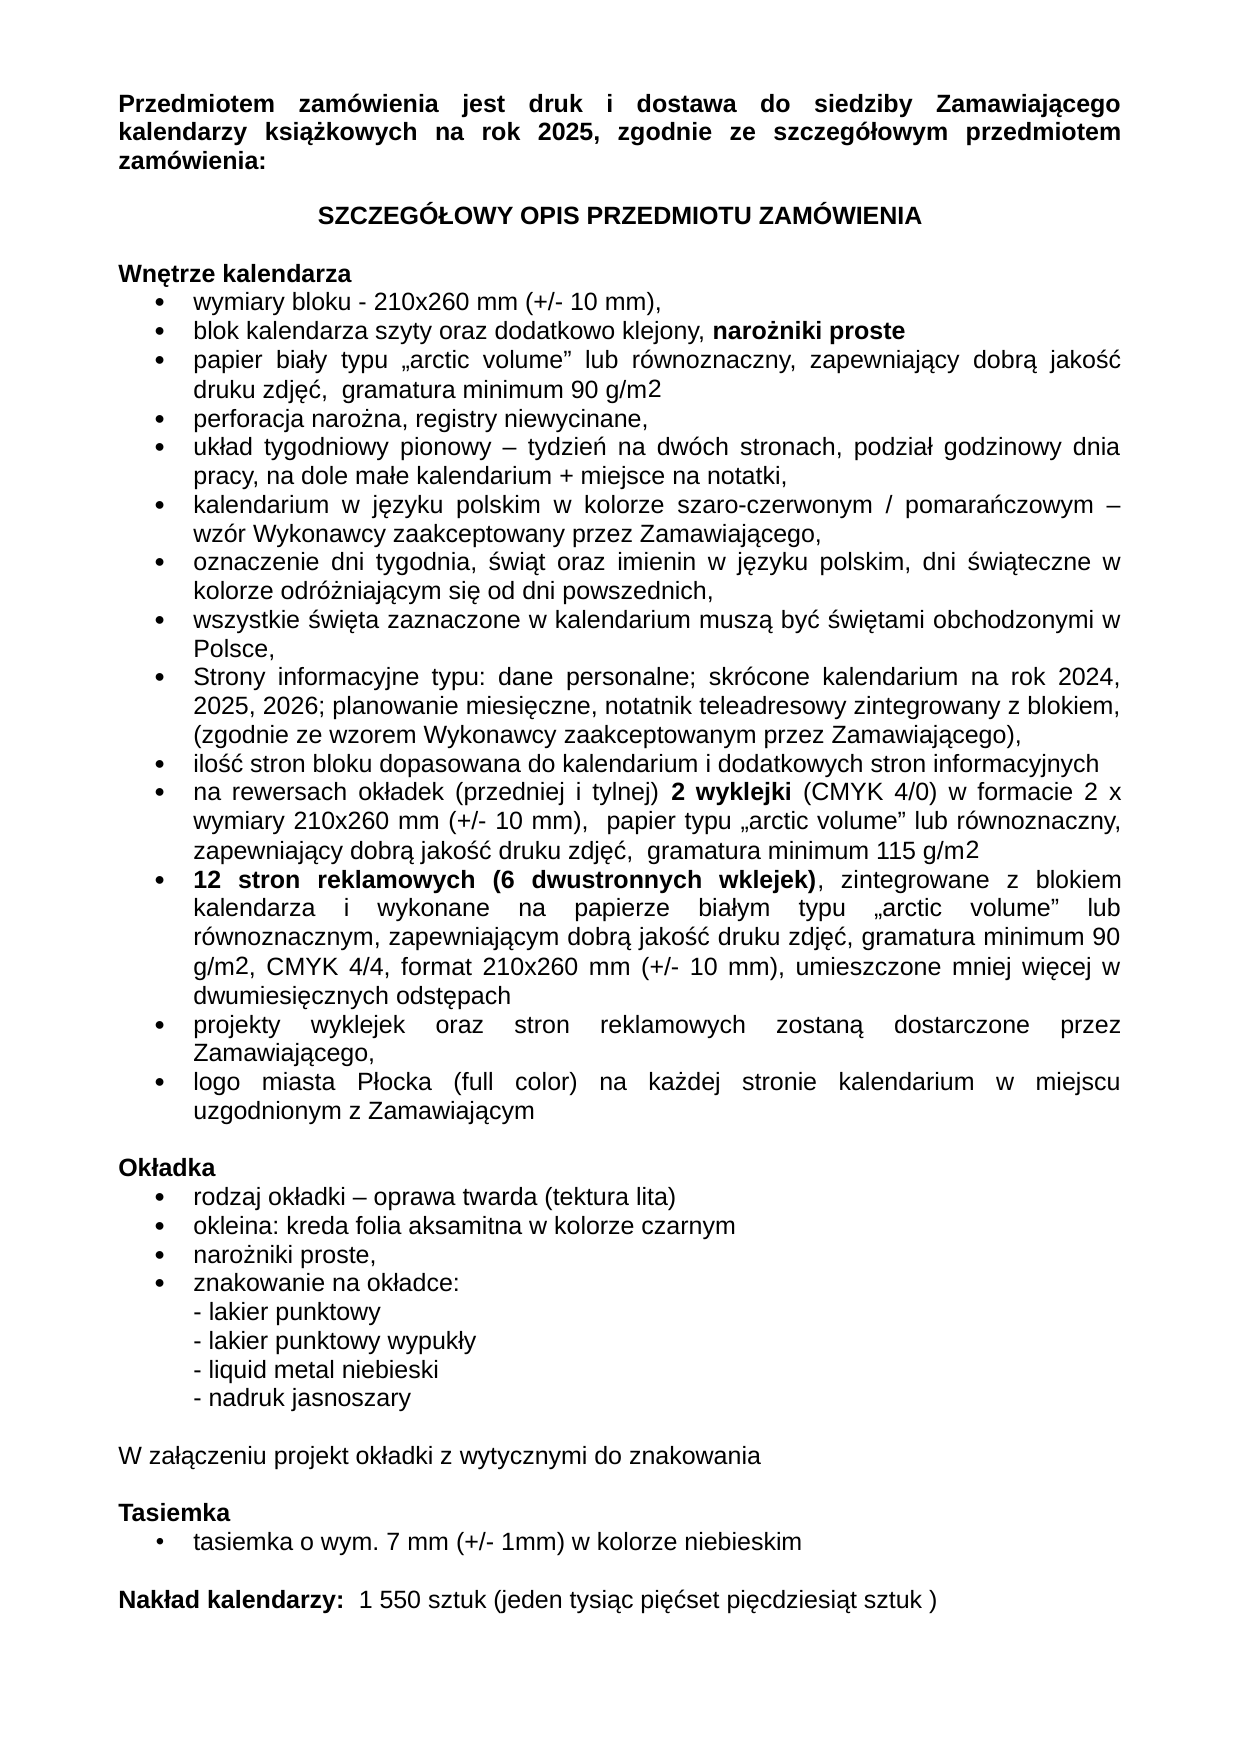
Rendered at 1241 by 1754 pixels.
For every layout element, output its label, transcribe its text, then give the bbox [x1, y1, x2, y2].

list Strony informacyjne typu: dane personalne; skrócone kalendarium na rok 2024, 2025, 2026; planowanie miesięczne, notatnik teleadresowy zintegrowany z blokiem, (zgodnie ze wzorem Wykonawcy zaakceptowanym przez Zamawiającego), [156, 662, 1122, 748]
list układ tygodniowy pionowy – tydzień na dwóch stronach, podział godzinowy dnia pracy, na dole małe kalendarium + miejsce na notatki, [156, 432, 1122, 490]
list kalendarium w języku polskim w kolorze szaro-czerwonym / pomarańczowym – wzór Wykonawcy zaakceptowany przez Zamawiającego, [156, 490, 1122, 547]
text Tasiemka [118, 1498, 1122, 1527]
list na rewersach okładek (przedniej i tylnej) 2 wyklejki (CMYK 4/0) w formacie 2 x wymiary 210x260 mm (+/- 10 mm), papier typu „arctic volume” lub równoznaczny, zapewniający dobrą jakość druku zdjęć, gramatura minimum 115 g/m2 [156, 777, 1122, 865]
text SZCZEGÓŁOWY OPIS PRZEDMIOTU ZAMÓWIENIA [118, 201, 1122, 230]
list - lakier punktowy [156, 1297, 1122, 1326]
list - lakier punktowy wypukły [156, 1326, 1122, 1354]
text Okładka [118, 1153, 1122, 1182]
text W załączeniu projekt okładki z wytycznymi do znakowania [118, 1441, 1122, 1469]
text Nakład kalendarzy: 1 550 sztuk (jeden tysiąc pięćset pięcdziesiąt sztuk ) [118, 1585, 1122, 1613]
list 12 stron reklamowych (6 dwustronnych wklejek), zintegrowane z blokiem kalendarza i wykonane na papierze białym typu „arctic volume” lub równoznacznym, zapewniającym dobrą jakość druku zdjęć, gramatura minimum 90 g/m2, CMYK 4/4, format 210x260 mm (+/- 10 mm), umieszczone mniej więcej w dwumiesięcznych odstępach [156, 865, 1122, 1009]
text Wnętrze kalendarza [118, 259, 1122, 287]
list logo miasta Płocka (full color) na każdej stronie kalendarium w miejscu uzgodnionym z Zamawiającym [156, 1067, 1122, 1124]
list okleina: kreda folia aksamitna w kolorze czarnym [156, 1211, 1122, 1239]
list oznaczenie dni tygodnia, świąt oraz imienin w języku polskim, dni świąteczne w kolorze odróżniającym się od dni powszednich, [156, 547, 1122, 605]
list wymiary bloku - 210x260 mm (+/- 10 mm), [156, 287, 1122, 316]
list znakowanie na okładce: [156, 1268, 1122, 1297]
list blok kalendarza szyty oraz dodatkowo klejony, narożniki proste [156, 316, 1122, 345]
list perforacja narożna, registry niewycinane, [156, 403, 1122, 432]
list projekty wyklejek oraz stron reklamowych zostaną dostarczone przez Zamawiającego, [156, 1009, 1122, 1067]
list - nadruk jasnoszary [156, 1383, 1122, 1412]
list rodzaj okładki – oprawa twarda (tektura lita) [156, 1182, 1122, 1211]
list narożniki proste, [156, 1239, 1122, 1268]
list - liquid metal niebieski [156, 1354, 1122, 1383]
list tasiemka o wym. 7 mm (+/- 1mm) w kolorze niebieskim [156, 1527, 1122, 1556]
list ilość stron bloku dopasowana do kalendarium i dodatkowych stron informacyjnych [156, 748, 1122, 777]
list papier biały typu „arctic volume” lub równoznaczny, zapewniający dobrą jakość druku zdjęć, gramatura minimum 90 g/m2 [156, 345, 1122, 403]
list wszystkie święta zaznaczone w kalendarium muszą być świętami obchodzonymi w Polsce, [156, 605, 1122, 662]
text Przedmiotem zamówienia jest druk i dostawa do siedziby Zamawiającego kalendarzy książkowych na rok 2025, zgodnie ze szczegółowym przedmiotem zamówienia: [118, 88, 1122, 175]
